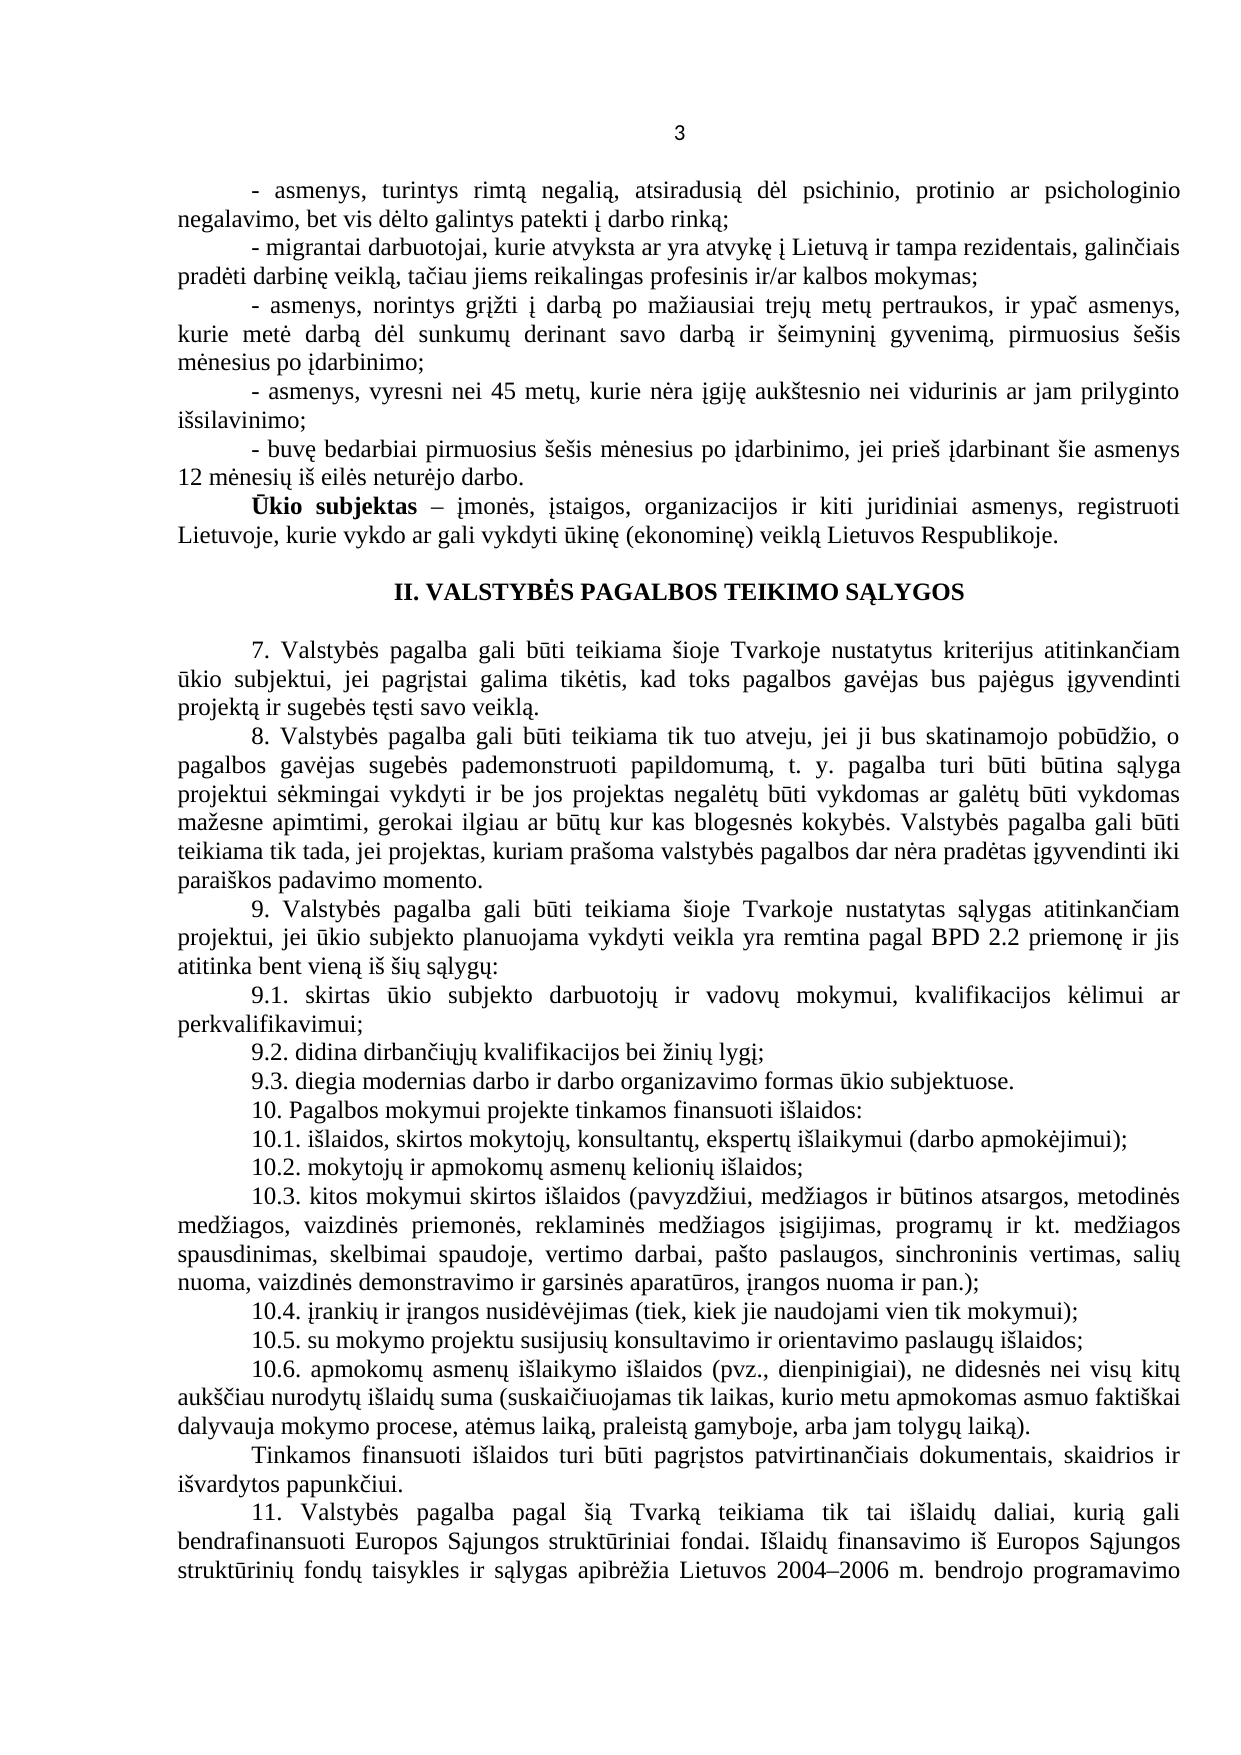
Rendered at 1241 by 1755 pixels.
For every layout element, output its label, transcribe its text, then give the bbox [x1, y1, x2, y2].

text 9.1. skirtas ūkio subjekto darbuotojų ir vadovų mokymui, kvalifikacijos kėlimui ar perkvalifikavimui; [177, 980, 1181, 1037]
text 8. Valstybės pagalba gali būti teikiama tik tuo atveju, jei ji bus skatinamojo pobūdžio, o pagalbos gavėjas sugebės pademonstruoti papildomumą, t. y. pagalba turi būti būtina sąlyga projektui sėkmingai vykdyti ir be jos projektas negalėtų būti vykdomas ar galėtų būti vykdomas mažesne apimtimi, gerokai ilgiau ar būtų kur kas blogesnės kokybės. Valstybės pagalba gali būti teikiama tik tada, jei projektas, kuriam prašoma valstybės pagalbos dar nėra pradėtas įgyvendinti iki paraiškos padavimo momento. [177, 721, 1181, 894]
text 9.2. didina dirbančiųjų kvalifikacijos bei žinių lygį; [177, 1037, 1181, 1066]
text Ūkio subjektas – įmonės, įstaigos, organizacijos ir kiti juridiniai asmenys, registruoti Lietuvoje, kurie vykdo ar gali vykdyti ūkinę (ekonominę) veiklą Lietuvos Respublikoje. [177, 491, 1181, 549]
text - asmenys, turintys rimtą negalią, atsiradusią dėl psichinio, protinio ar psichologinio negalavimo, bet vis dėlto galintys patekti į darbo rinką; [177, 175, 1181, 232]
text 9.3. diegia modernias darbo ir darbo organizavimo formas ūkio subjektuose. [177, 1066, 1181, 1095]
text - buvę bedarbiai pirmuosius šešis mėnesius po įdarbinimo, jei prieš įdarbinant šie asmenys 12 mėnesių iš eilės neturėjo darbo. [177, 434, 1181, 491]
text - asmenys, vyresni nei 45 metų, kurie nėra įgiję aukštesnio nei vidurinis ar jam prilyginto išsilavinimo; [177, 376, 1181, 434]
text 10.5. su mokymo projektu susijusių konsultavimo ir orientavimo paslaugų išlaidos; [177, 1325, 1181, 1354]
text Tinkamos finansuoti išlaidos turi būti pagrįstos patvirtinančiais dokumentais, skaidrios ir išvardytos papunkčiui. [177, 1440, 1181, 1497]
text 7. Valstybės pagalba gali būti teikiama šioje Tvarkoje nustatytus kriterijus atitinkančiam ūkio subjektui, jei pagrįstai galima tikėtis, kad toks pagalbos gavėjas bus pajėgus įgyvendinti projektą ir sugebės tęsti savo veiklą. [177, 635, 1181, 721]
text 9. Valstybės pagalba gali būti teikiama šioje Tvarkoje nustatytas sąlygas atitinkančiam projektui, jei ūkio subjekto planuojama vykdyti veikla yra remtina pagal BPD 2.2 priemonę ir jis atitinka bent vieną iš šių sąlygų: [177, 894, 1181, 980]
text - migrantai darbuotojai, kurie atvyksta ar yra atvykę į Lietuvą ir tampa rezidentais, galinčiais pradėti darbinę veiklą, tačiau jiems reikalingas profesinis ir/ar kalbos mokymas; [177, 232, 1181, 290]
text 10.4. įrankių ir įrangos nusidėvėjimas (tiek, kiek jie naudojami vien tik mokymui); [177, 1296, 1181, 1325]
text 10.2. mokytojų ir apmokomų asmenų kelionių išlaidos; [177, 1152, 1181, 1181]
text 10. Pagalbos mokymui projekte tinkamos finansuoti išlaidos: [177, 1095, 1181, 1124]
text 10.3. kitos mokymui skirtos išlaidos (pavyzdžiui, medžiagos ir būtinos atsargos, metodinės medžiagos, vaizdinės priemonės, reklaminės medžiagos įsigijimas, programų ir kt. medžiagos spausdinimas, skelbimai spaudoje, vertimo darbai, pašto paslaugos, sinchroninis vertimas, salių nuoma, vaizdinės demonstravimo ir garsinės aparatūros, įrangos nuoma ir pan.); [177, 1181, 1181, 1296]
text 10.6. apmokomų asmenų išlaikymo išlaidos (pvz., dienpinigiai), ne didesnės nei visų kitų aukščiau nurodytų išlaidų suma (suskaičiuojamas tik laikas, kurio metu apmokomas asmuo faktiškai dalyvauja mokymo procese, atėmus laiką, praleistą gamyboje, arba jam tolygų laiką). [177, 1354, 1181, 1440]
text II. VALSTYBĖS PAGALBOS TEIKIMO SĄLYGOS [177, 577, 1181, 606]
text - asmenys, norintys grįžti į darbą po mažiausiai trejų metų pertraukos, ir ypač asmenys, kurie metė darbą dėl sunkumų derinant savo darbą ir šeimyninį gyvenimą, pirmuosius šešis mėnesius po įdarbinimo; [177, 290, 1181, 376]
text 11. Valstybės pagalba pagal šią Tvarką teikiama tik tai išlaidų daliai, kurią gali bendrafinansuoti Europos Sąjungos struktūriniai fondai. Išlaidų finansavimo iš Europos Sąjungos struktūrinių fondų taisykles ir sąlygas apibrėžia Lietuvos 2004–2006 m. bendrojo programavimo [177, 1497, 1181, 1584]
text 10.1. išlaidos, skirtos mokytojų, konsultantų, ekspertų išlaikymui (darbo apmokėjimui); [177, 1124, 1181, 1152]
